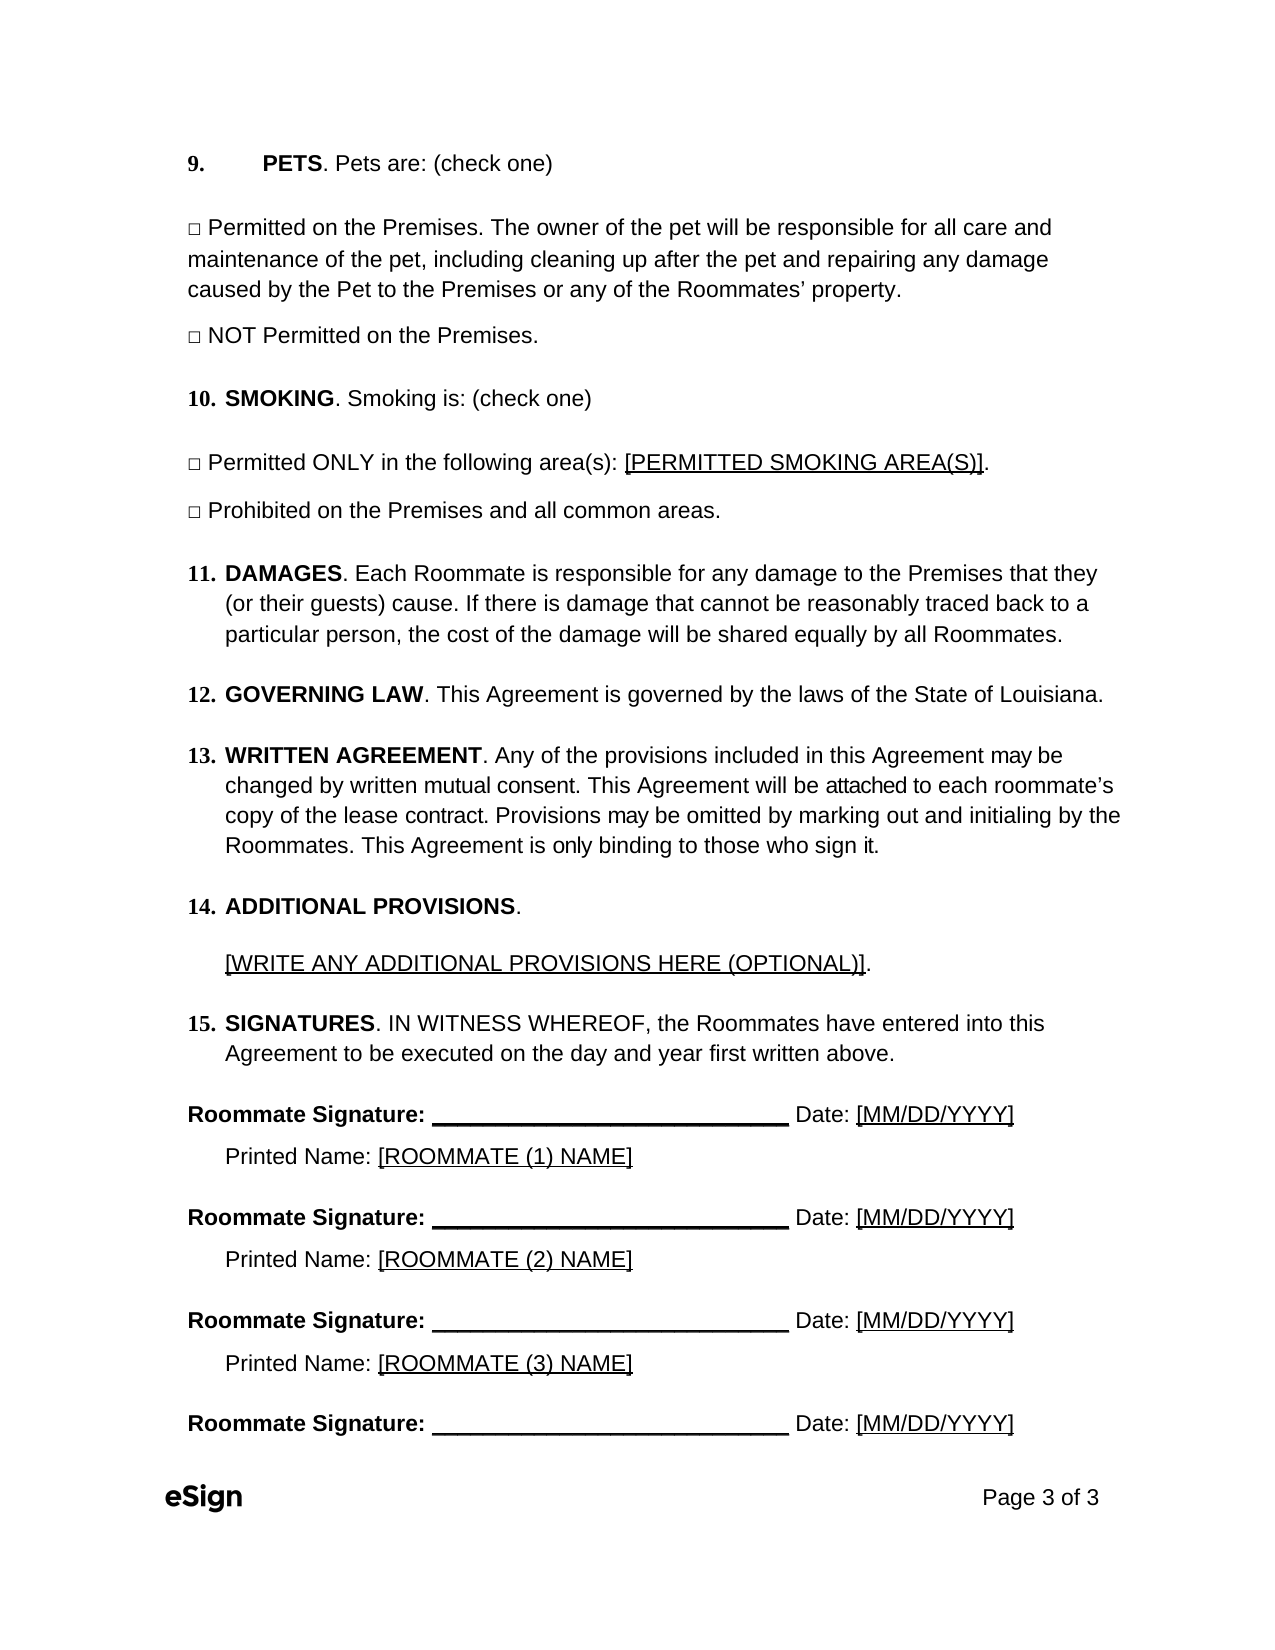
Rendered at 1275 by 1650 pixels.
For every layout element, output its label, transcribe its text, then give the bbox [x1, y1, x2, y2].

list Roommate Signature: ____________________________ Date: [MM/DD/YYYY] [187, 1410, 1125, 1436]
list ☐ Prohibited on the Premises and all common areas. [187, 494, 1125, 525]
list [WRITE ANY ADDITIONAL PROVISIONS HERE (OPTIONAL)]. [225, 949, 1125, 976]
text Printed Name: [ROOMMATE (1) NAME] [150, 1143, 1125, 1170]
list ADDITIONAL PROVISIONS. [187, 893, 1125, 919]
list WRITTEN AGREEMENT. Any of the provisions included in this Agreement may be changed by written mutual consent. This Agreement will be attached to each roommate’s copy of the lease contract. Provisions may be omitted by marking out and initialing by the Roommates. This Agreement is only binding to those who sign it. [187, 742, 1125, 859]
text Printed Name: [ROOMMATE (3) NAME] [150, 1349, 1125, 1376]
list ☐ Permitted ONLY in the following area(s): [PERMITTED SMOKING AREA(S)]. [187, 445, 1125, 477]
list PETS. Pets are: (check one) [187, 150, 1125, 176]
list Roommate Signature: ____________________________ Date: [MM/DD/YYYY] [187, 1307, 1125, 1333]
list SMOKING. Smoking is: (check one) [187, 385, 1125, 411]
text Printed Name: [ROOMMATE (2) NAME] [150, 1246, 1125, 1273]
list Roommate Signature: ____________________________ Date: [MM/DD/YYYY] [187, 1101, 1125, 1127]
list GOVERNING LAW. This Agreement is governed by the laws of the State of Louisiana. [187, 681, 1125, 707]
list DAMAGES. Each Roommate is responsible for any damage to the Premises that they (or their guests) cause. If there is damage that cannot be reasonably traced back to a particular person, the cost of the damage will be shared equally by all Roommates. [187, 560, 1125, 647]
list Roommate Signature: ____________________________ Date: [MM/DD/YYYY] [187, 1204, 1125, 1230]
list SIGNATURES. IN WITNESS WHEREOF, the Roommates have entered into this Agreement to be executed on the day and year first written above. [187, 1010, 1125, 1067]
list ☐ NOT Permitted on the Premises. [187, 319, 1125, 350]
list ☐ Permitted on the Premises. The owner of the pet will be responsible for all care and maintenance of the pet, including cleaning up after the pet and repairing any damage caused by the Pet to the Premises or any of the Roommates’ property. [187, 211, 1125, 302]
